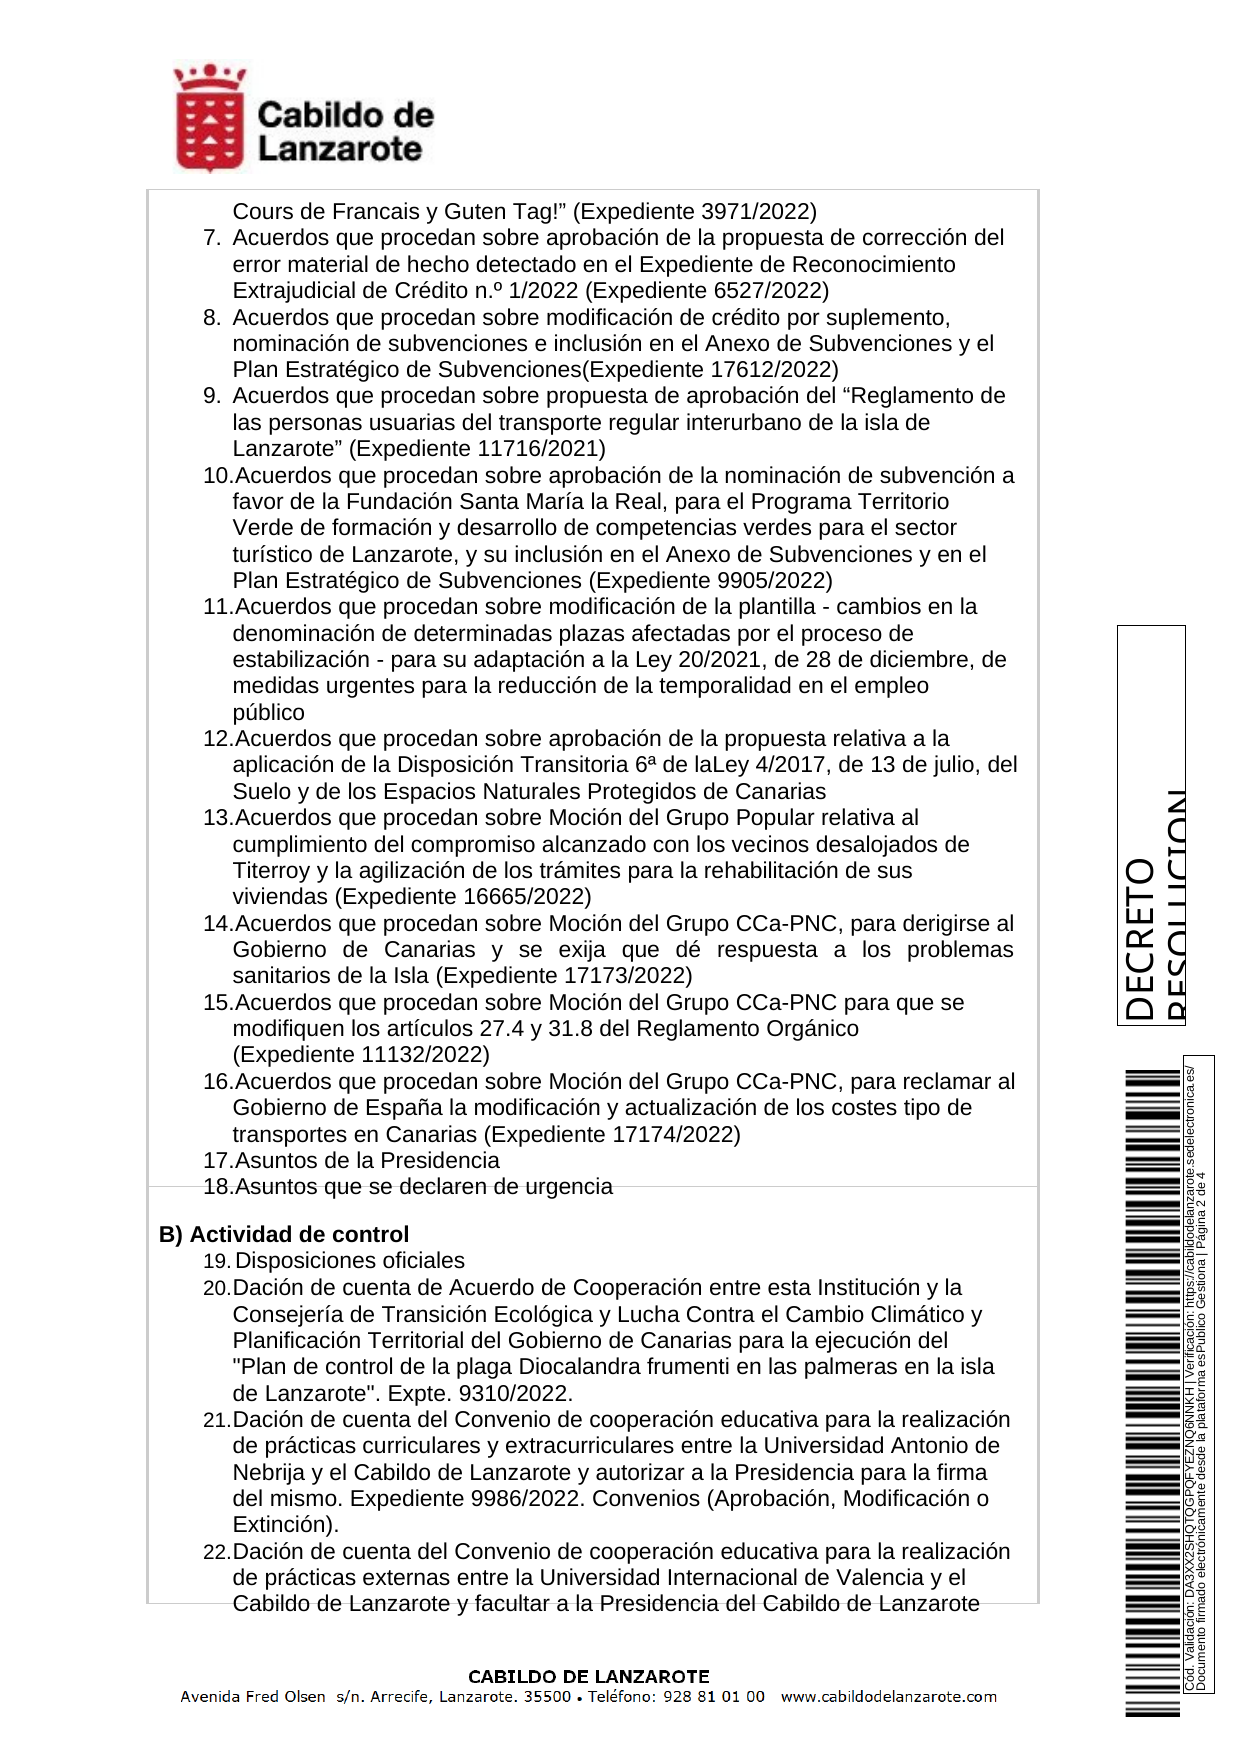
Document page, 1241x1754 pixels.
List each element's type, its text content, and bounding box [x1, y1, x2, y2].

list Asuntos de la Presidencia 18.Asuntos que se declaren de urgencia [203, 1147, 613, 1199]
picture [181, 1670, 997, 1704]
list Acuerdos que procedan sobre aprobación de la propuesta relativa a la aplicación de la Disposición Transitoria 6ª de laLey 4/2017, de 13 de julio, del Suelo y de los Espacios Naturales Protegidos de Canarias [203, 725, 1018, 804]
picture [1125, 1070, 1180, 1717]
text Cód. Validación: DA3XX2SHQTQGPQFYEZNQ6NNKH | Verificación: https://cabildodelanzarote.sedelectronica.es/ Documento firmado electrónicamente desde la plataforma esPublico Gestiona | Página 2 de 4 [1184, 1057, 1208, 1693]
list Acuerdos que procedan sobre modificación de crédito por suplemento, nominación de subvenciones e inclusión en el Anexo de Subvenciones y el Plan Estratégico de Subvenciones(Expediente 17612/2022) [203, 303, 994, 382]
list Dación de cuenta del Convenio de cooperación educativa para la realización de prácticas curriculares y extracurriculares entre la Universidad Antonio de Nebrija y el Cabildo de Lanzarote y autorizar a la Presidencia para la firma del mismo. Expediente 9986/2022. Convenios (Aprobación, Modificación o Extinción). [203, 1406, 1025, 1538]
text Cours de Francais y Guten Tag!” (Expediente 3971/2022) [232, 198, 1190, 224]
list Acuerdos que procedan sobre Moción del Grupo Popular relativa al cumplimiento del compromiso alcanzado con los vecinos desalojados de Titerroy y la agilización de los trámites para la rehabilitación de sus viviendas (Expediente 16665/2022) [203, 804, 1014, 910]
list DECRETO RESOLUCION [1118, 627, 1183, 1025]
list Disposiciones oficiales [203, 1248, 1125, 1274]
list Acuerdos que procedan sobre Moción del Grupo CCa-PNC, para reclamar al Gobierno de España la modificación y actualización de los costes tipo de transportes en Canarias (Expediente 17174/2022) [203, 1068, 1016, 1147]
subtitle B) Actividad de control [159, 1222, 1125, 1248]
list Acuerdos que procedan sobre aprobación de la propuesta de corrección del error material de hecho detectado en el Expediente de Reconocimiento Extrajudicial de Crédito n.º 1/2022 (Expediente 6527/2022) [203, 224, 1005, 303]
list Acuerdos que procedan sobre propuesta de aprobación del “Reglamento de las personas usuarias del transporte regular interurbano de la isla de Lanzarote” (Expediente 11716/2021) [203, 382, 1006, 462]
picture [172, 59, 436, 174]
list Acuerdos que procedan sobre aprobación de la nominación de subvención a favor de la Fundación Santa María la Real, para el Programa Territorio Verde de formación y desarrollo de competencias verdes para el sector turístico de Lanzarote, y su inclusión en el Anexo de Subvenciones y en el Plan Estratégico de Subvenciones (Expediente 9905/2022) [203, 462, 1017, 593]
list Acuerdos que procedan sobre Moción del Grupo CCa-PNC, para derigirse al Gobierno de Canarias y se exija que dé respuesta a los problemas sanitarios de la Isla (Expediente 17173/2022) [203, 910, 1014, 989]
list Acuerdos que procedan sobre modificación de la plantilla - cambios en la denominación de determinadas plazas afectadas por el proceso de estabilización - para su adaptación a la Ley 20/2021, de 28 de diciembre, de medidas urgentes para la reducción de la temporalidad en el empleo público [203, 593, 1008, 725]
list Dación de cuenta de Acuerdo de Cooperación entre esta Institución y la Consejería de Transición Ecológica y Lucha Contra el Cambio Climático y Planificación Territorial del Gobierno de Canarias para la ejecución del "Plan de control de la plaga Diocalandra frumenti en las palmeras en la isla de Lanzarote". Expte. 9310/2022. [203, 1274, 1008, 1406]
list Acuerdos que procedan sobre Moción del Grupo CCa-PNC para que se modifiquen los artículos 27.4 y 31.8 del Reglamento Orgánico (Expediente 11132/2022) [203, 989, 988, 1068]
list Dación de cuenta del Convenio de cooperación educativa para la realización de prácticas externas entre la Universidad Internacional de Valencia y el Cabildo de Lanzarote y facultar a la Presidencia del Cabildo de Lanzarote [203, 1538, 1013, 1617]
